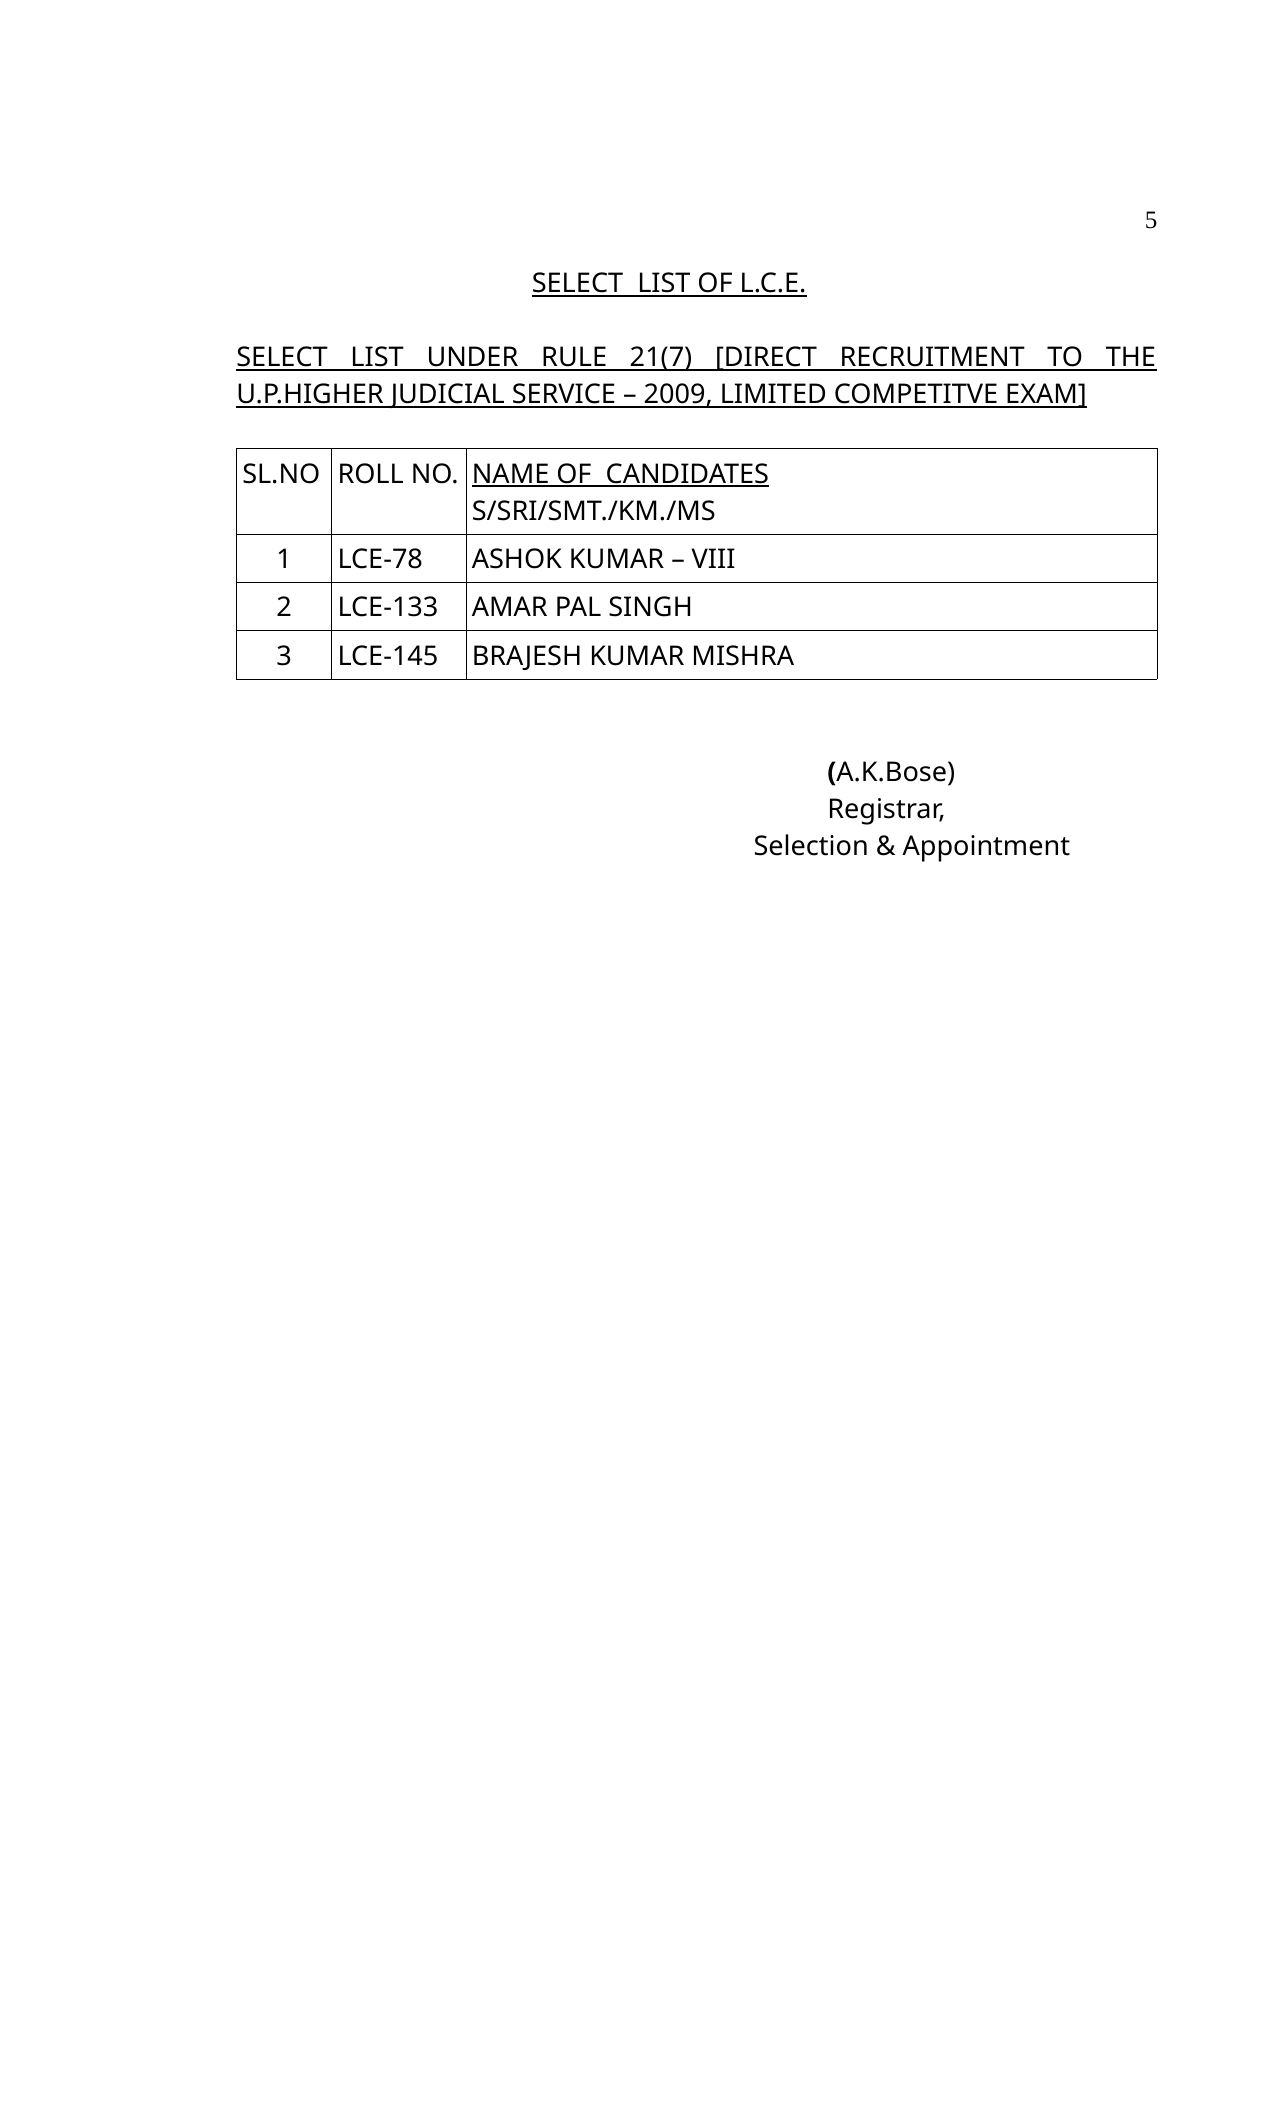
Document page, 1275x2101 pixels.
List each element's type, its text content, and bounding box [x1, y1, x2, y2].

text SELECT LIST UNDER RULE 21(7) [DIRECT RECRUITMENT TO THE [236, 338, 1157, 369]
table_cell LCE-78 [332, 535, 466, 582]
table_cell 1 [237, 535, 331, 582]
table_cell 3 [237, 631, 331, 679]
table_cell ASHOK KUMAR – VIII [467, 535, 1157, 582]
table_header NAME OF CANDIDATES S/SRI/SMT./KM./MS [467, 449, 1157, 533]
table_cell LCE-145 [332, 631, 466, 679]
text Registrar, [236, 789, 1157, 826]
text SELECT LIST OF L.C.E. [236, 264, 1157, 301]
text Selection & Appointment [236, 826, 1157, 863]
table_header ROLL NO. [332, 449, 466, 533]
text (A.K.Bose) [236, 753, 1157, 789]
table_cell AMAR PAL SINGH [467, 583, 1157, 630]
text U.P.HIGHER JUDICIAL SERVICE – 2009, LIMITED COMPETITVE EXAM] [236, 371, 1157, 411]
table_header SL.NO [237, 449, 331, 533]
table_cell BRAJESH KUMAR MISHRA [467, 631, 1157, 679]
table_cell LCE-133 [332, 583, 466, 630]
table_cell 2 [237, 583, 331, 630]
